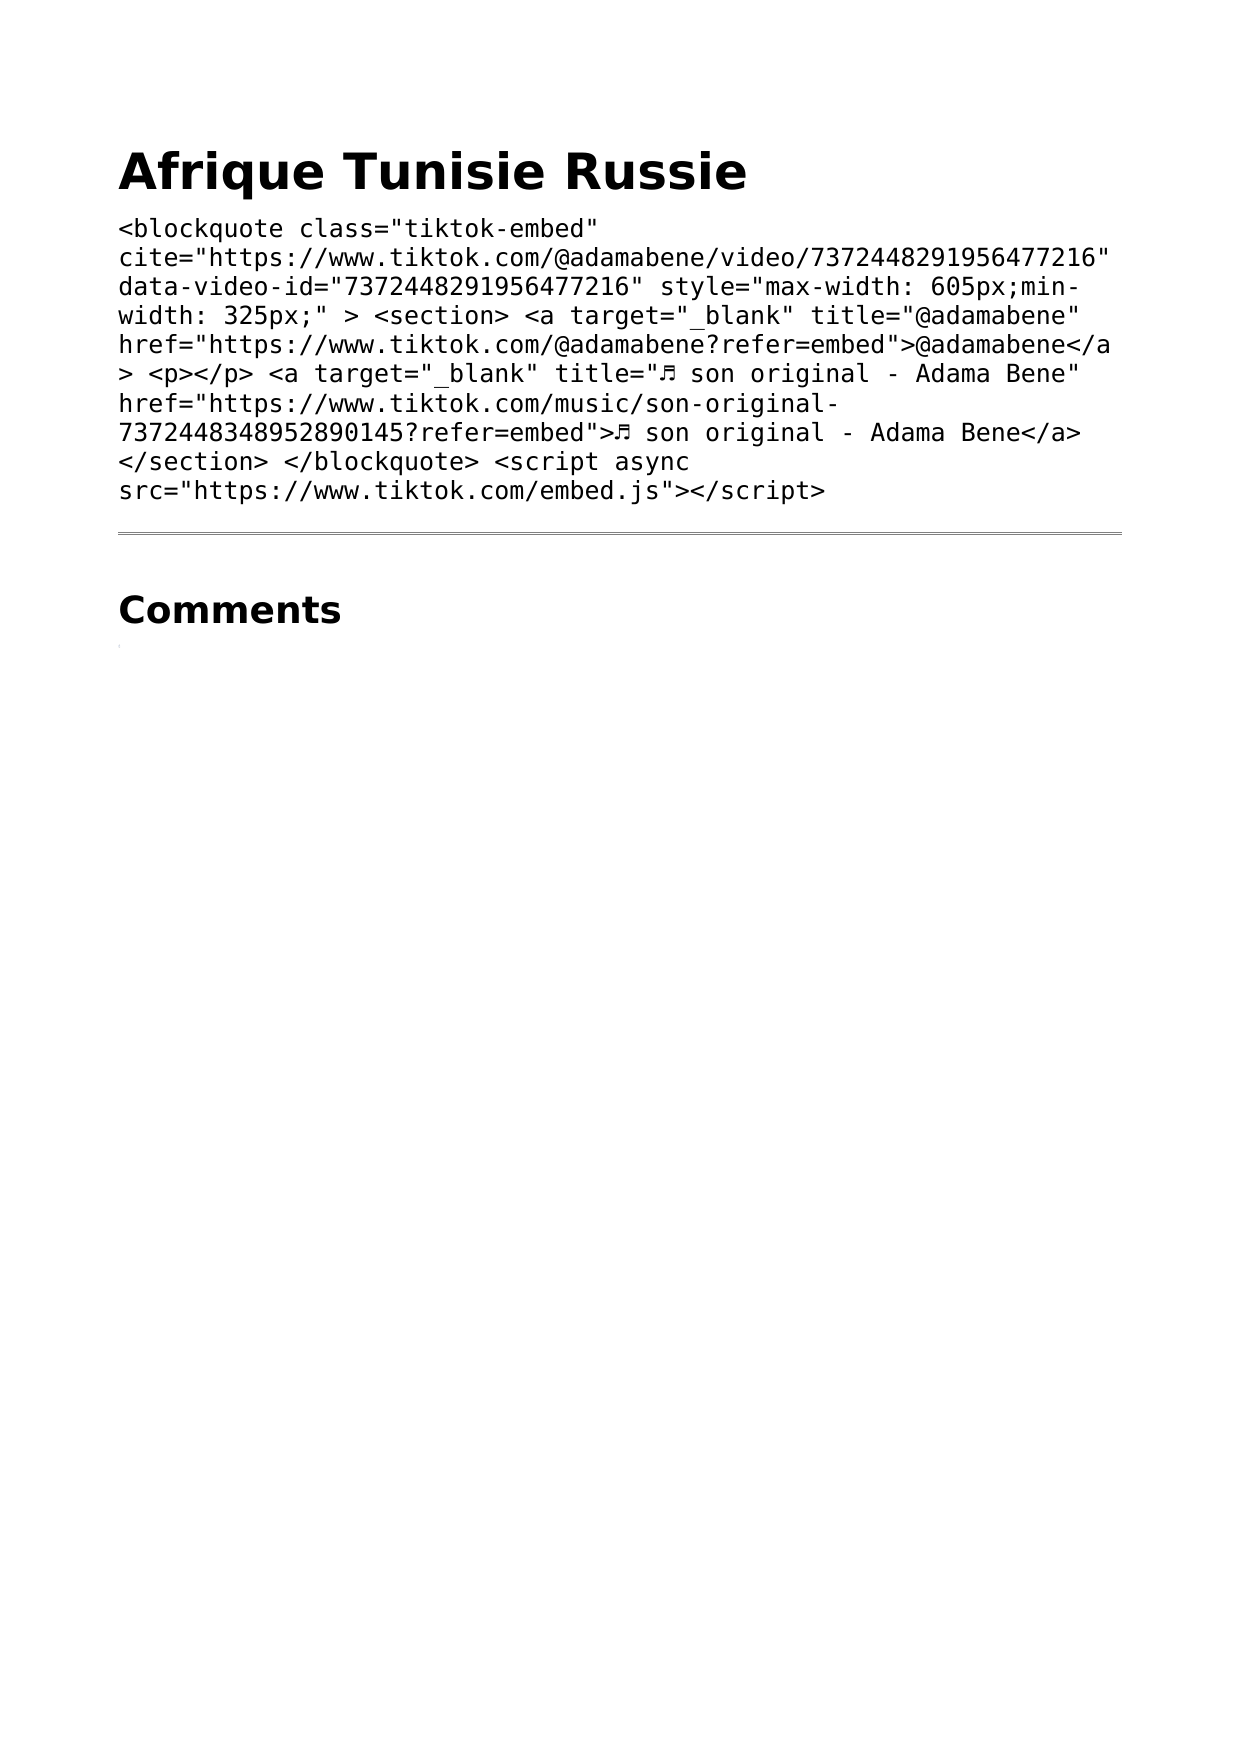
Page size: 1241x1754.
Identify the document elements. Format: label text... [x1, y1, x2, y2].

text <blockquote class="tiktok-embed" cite="https://www.tiktok.com/@adamabene/video/7372448291956477216" data-video-id="7372448291956477216" style="max-width: 605px;min-width: 325px;" > <section> <a target="_blank" title="@adamabene" href="https://www.tiktok.com/@adamabene?refer=embed">@adamabene</a> <p></p> <a target="_blank" title="♬ son original - Adama Bene" href="https://www.tiktok.com/music/son-original-7372448348952890145?refer=embed">♬ son original - Adama Bene</a> </section> </blockquote> <script async src="https://www.tiktok.com/embed.js"></script> [118, 214, 1122, 506]
subtitle Afrique Tunisie Russie [118, 143, 1122, 201]
subtitle Comments [118, 589, 1122, 632]
